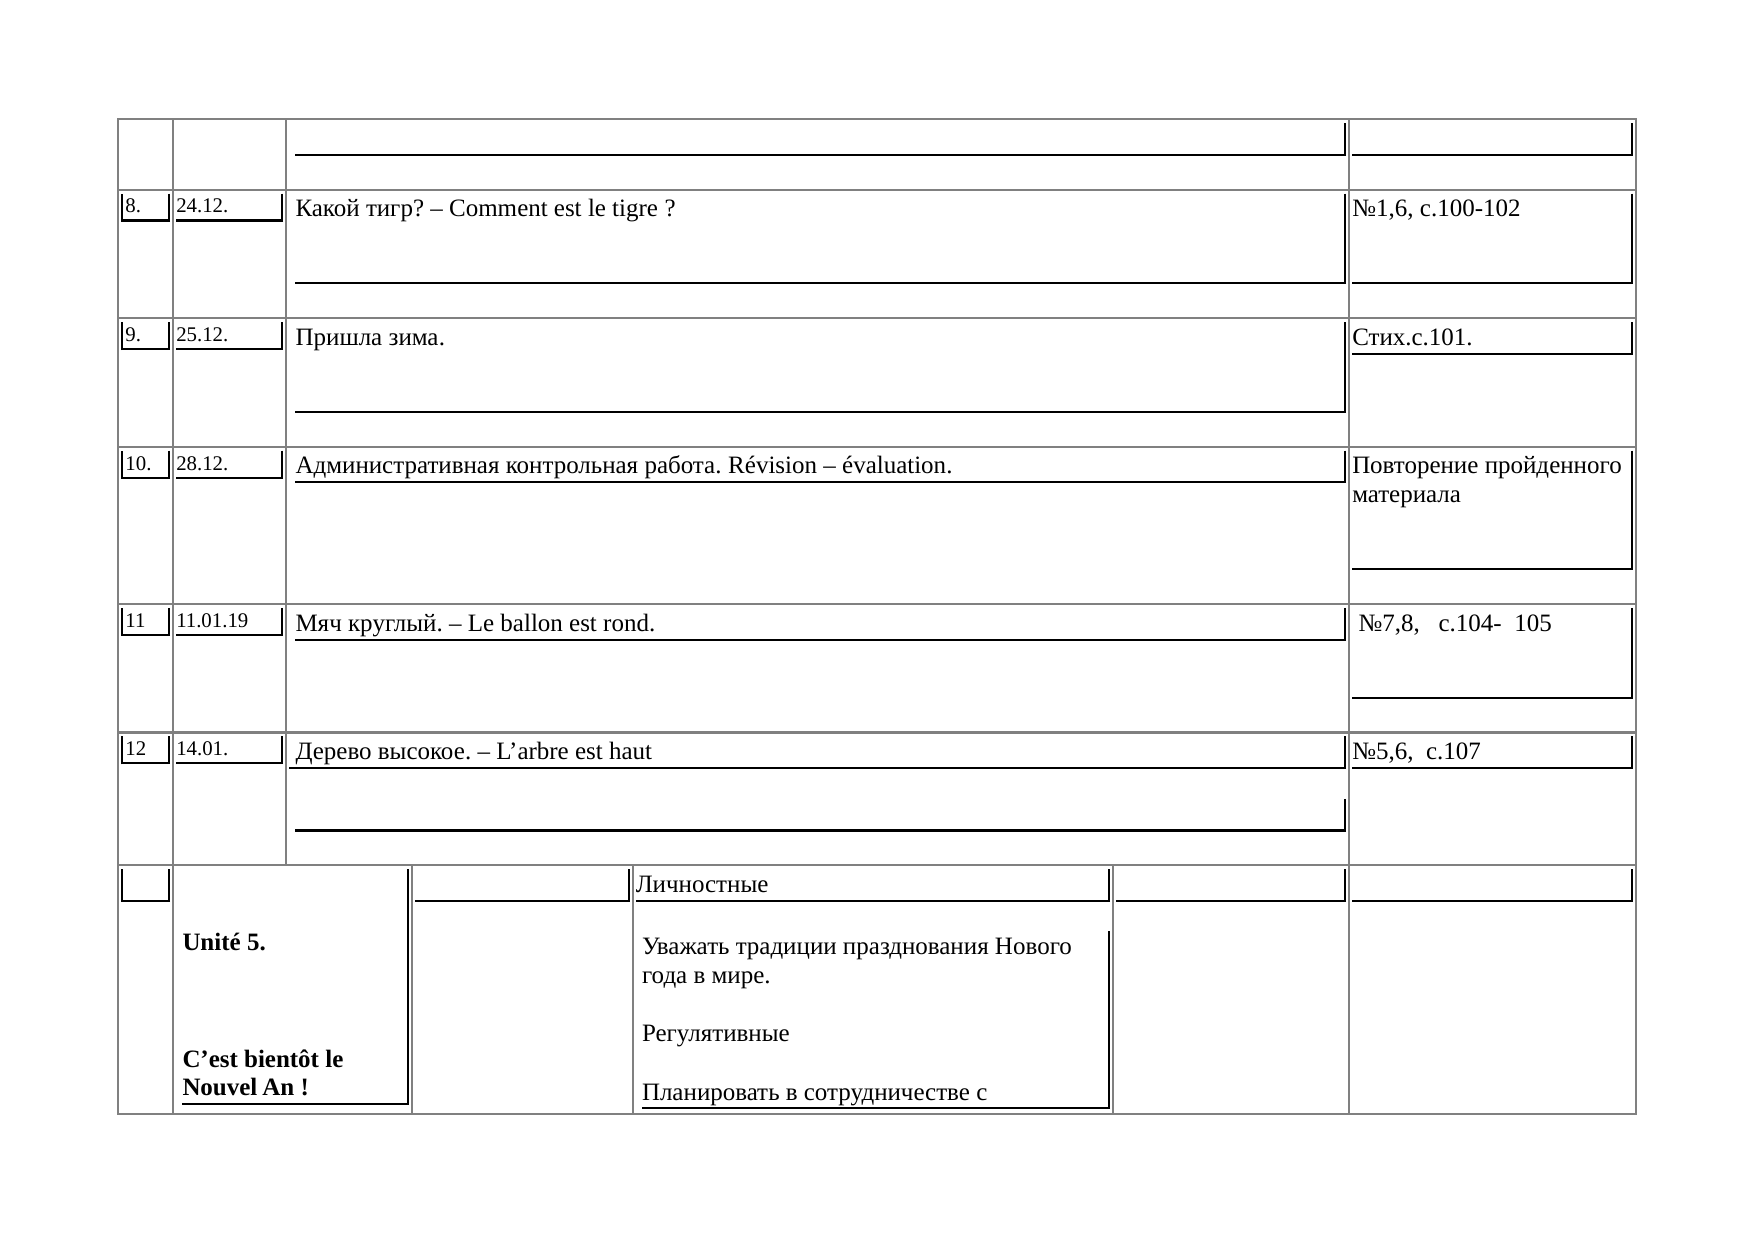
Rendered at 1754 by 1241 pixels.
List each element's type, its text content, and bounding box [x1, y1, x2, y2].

table_cell Административная контрольная работа. Révision – évaluation. [287, 448, 1348, 603]
table_cell 28.12. [174, 448, 285, 603]
table_cell Стих.с.101. [1350, 319, 1635, 446]
table_cell Повторение пройденного материала [1350, 448, 1635, 603]
table_cell [1350, 120, 1635, 188]
table_cell [1114, 866, 1348, 1112]
table_cell [174, 120, 285, 188]
table_cell №5,6, с.107 [1350, 734, 1635, 864]
table_cell 24.12. [174, 191, 285, 317]
table_cell 14.01. [174, 734, 285, 864]
table_cell 10. [119, 448, 172, 603]
table_cell Unité 5. C’est bientôt le Nouvel An ! [174, 866, 411, 1112]
table_cell [287, 120, 1348, 188]
table_cell Дерево высокое. – L’arbre est haut [287, 734, 1348, 864]
table_cell [1350, 866, 1635, 1112]
table_cell Какой тигр? – Comment est le tigre ? [287, 191, 1348, 317]
table_cell Мяч круглый. – Le ballon est rond. [287, 605, 1348, 731]
table_cell №1,6, с.100-102 [1350, 191, 1635, 317]
table_cell [413, 866, 632, 1112]
table_cell Пришла зима. [287, 319, 1348, 446]
table_cell [119, 866, 172, 1112]
table_cell 8. [119, 191, 172, 317]
table_cell 12 [119, 734, 172, 864]
table_cell 11 [119, 605, 172, 731]
table_cell 25.12. [174, 319, 285, 446]
table_cell Личностные Уважать традиции празднования Нового года в мире. Регулятивные Планировать в сотрудничестве с [634, 866, 1112, 1112]
table_cell [119, 120, 172, 188]
table_cell 11.01.19 [174, 605, 285, 731]
table_cell №7,8, с.104- 105 [1350, 605, 1635, 731]
table_cell 9. [119, 319, 172, 446]
